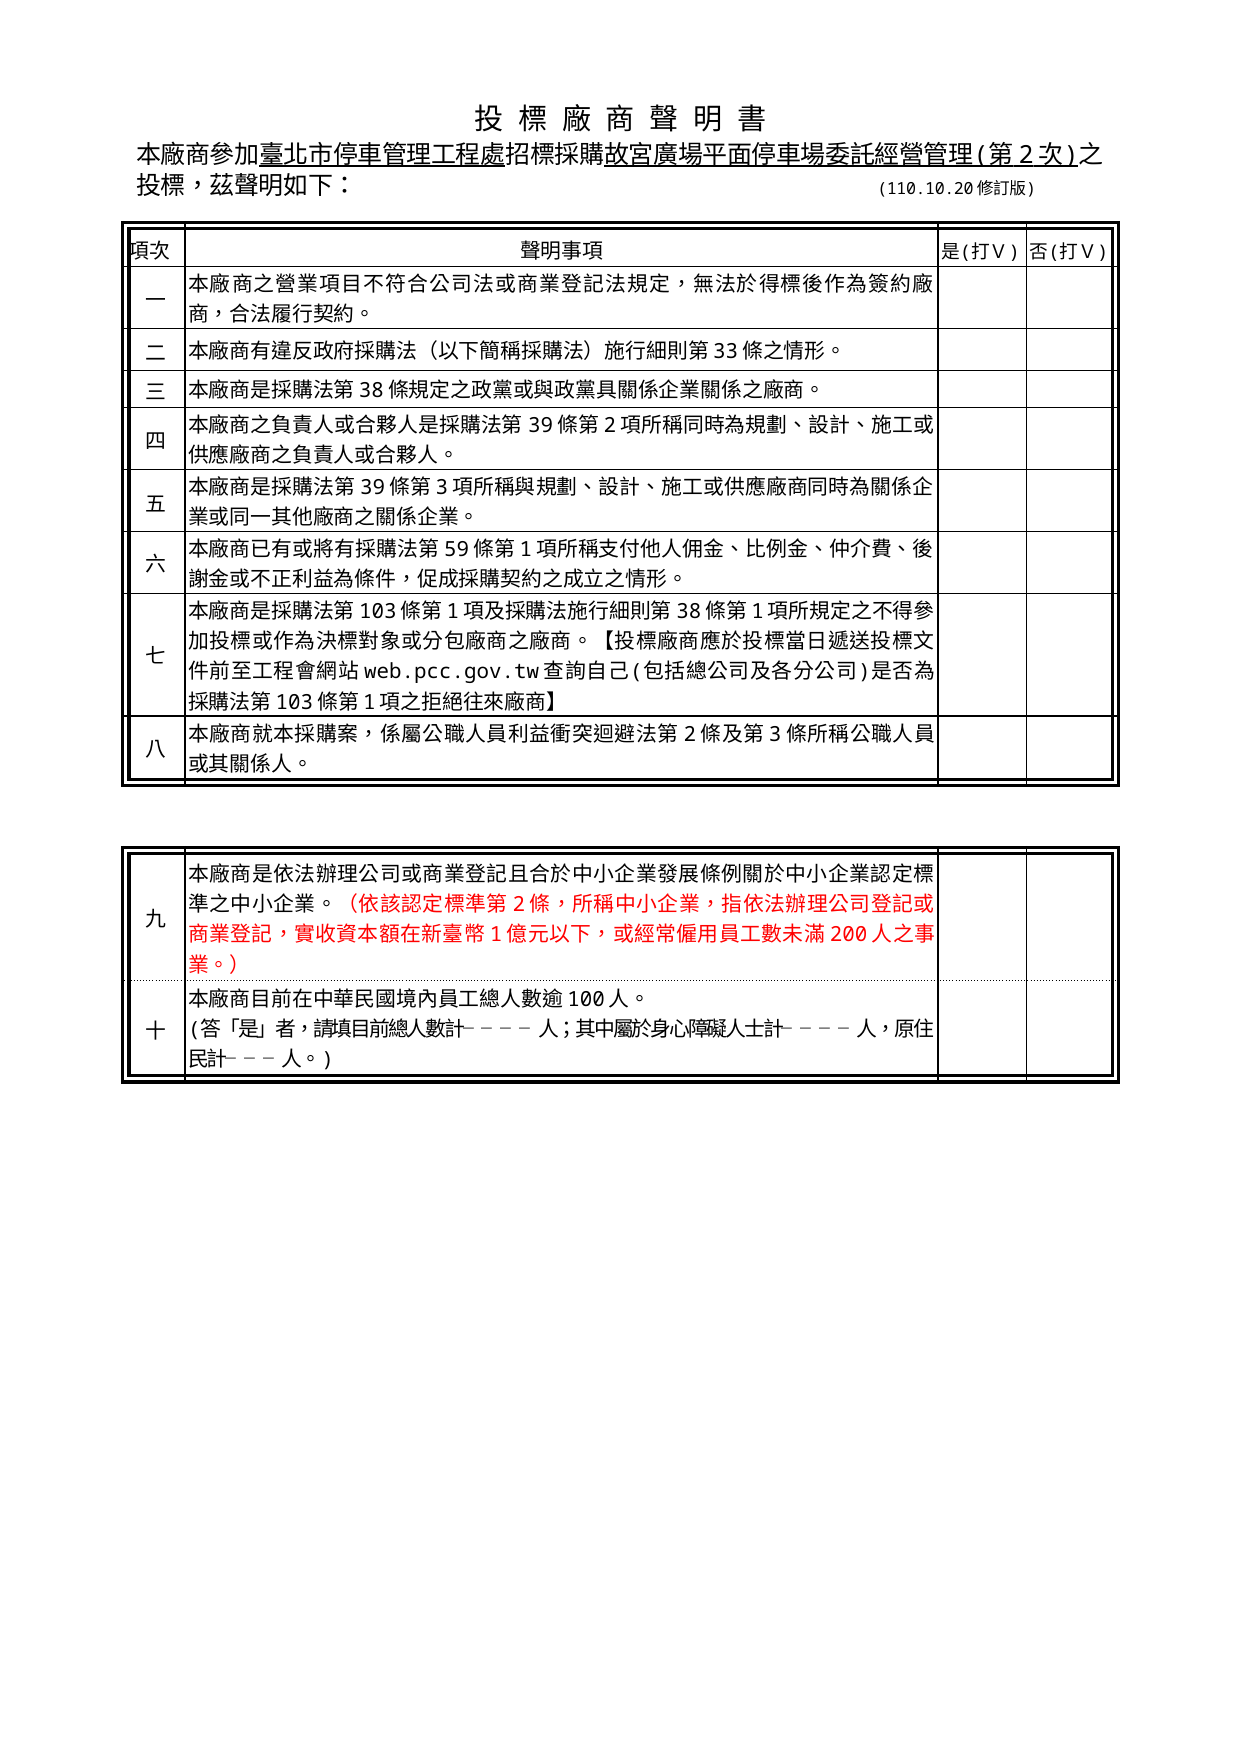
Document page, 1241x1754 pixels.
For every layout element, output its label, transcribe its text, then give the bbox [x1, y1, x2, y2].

table_cell [939, 470, 1026, 531]
table_cell [1027, 594, 1111, 715]
text 本廠商參加臺北市停車管理工程處招標採購故宮廣場平面停車場委託經營管理(第2次)之投標，茲聲明如下： (110.10.20修訂版) [136, 138, 1104, 201]
table_cell 本廠商是採購法第39條第3項所稱與規劃、設計、施工或供應廠商同時為關係企業或同一其他廠商之關係企業。 [186, 470, 937, 531]
table_header 九 [126, 849, 184, 980]
text 投 標 廠 商 聲 明 書 [136, 96, 1104, 138]
table_cell [1027, 267, 1111, 327]
table_header 否(打Ｖ) [1027, 224, 1115, 266]
table_cell 本廠商之負責人或合夥人是採購法第39條第2項所稱同時為規劃、設計、施工或供應廠商之負責人或合夥人。 [186, 408, 937, 468]
table_cell [939, 267, 1026, 327]
table_cell 十 [131, 980, 184, 1074]
table_cell 本廠商之營業項目不符合公司法或商業登記法規定，無法於得標後作為簽約廠商，合法履行契約。 [186, 267, 937, 327]
table_cell 八 [131, 717, 184, 777]
table_cell [939, 594, 1026, 715]
table_header [939, 855, 1026, 980]
table_cell [1027, 408, 1111, 468]
table_cell [939, 371, 1026, 406]
table_cell [1027, 532, 1111, 593]
table_cell [939, 408, 1026, 468]
table_cell 本廠商是採購法第103條第1項及採購法施行細則第38條第1項所規定之不得參加投標或作為決標對象或分包廠商之廠商。【投標廠商應於投標當日遞送投標文件前至工程會網站web.pcc.gov.tw查詢自己(包括總公司及各分公司)是否為採購法第103條第1項之拒絕往來廠商】 [186, 594, 937, 715]
table_cell 一 [131, 267, 184, 327]
table_cell 二 [131, 329, 184, 370]
table_cell [939, 717, 1026, 777]
table_cell 本廠商目前在中華民國境內員工總人數逾100人。 (答「是」者，請填目前總人數計╴╴╴╴人；其中屬於身心障礙人士計╴╴╴╴人，原住民計╴╴╴人。) [186, 980, 937, 1074]
table_cell 四 [131, 408, 184, 468]
table_cell [1027, 371, 1111, 406]
table_cell 六 [131, 532, 184, 593]
table_cell 七 [131, 594, 184, 715]
table_header [1027, 849, 1115, 980]
table_header 本廠商是依法辦理公司或商業登記且合於中小企業發展條例關於中小企業認定標準之中小企業。（依該認定標準第2條，所稱中小企業，指依法辦理公司登記或商業登記，實收資本額在新臺幣1億元以下，或經常僱用員工數未滿200人之事業。） [186, 855, 937, 980]
table_cell [1027, 329, 1111, 370]
table_cell 本廠商是採購法第38條規定之政黨或與政黨具關係企業關係之廠商。 [186, 371, 937, 406]
table_cell 本廠商有違反政府採購法（以下簡稱採購法）施行細則第33條之情形。 [186, 329, 937, 370]
table_cell [939, 532, 1026, 593]
table_cell [1027, 470, 1111, 531]
table_cell 五 [131, 470, 184, 531]
table_header [1027, 855, 1111, 980]
table_cell [1027, 980, 1111, 1074]
table_header 是(打Ｖ) [939, 230, 1026, 266]
table_cell [1027, 717, 1111, 777]
table_cell [939, 329, 1026, 370]
table_cell 三 [131, 371, 184, 406]
table_header 聲明事項 [186, 230, 937, 266]
table_cell [939, 980, 1026, 1074]
table_cell 本廠商就本採購案，係屬公職人員利益衝突迴避法第2條及第3條所稱公職人員或其關係人。 [186, 717, 937, 777]
table_cell 本廠商已有或將有採購法第59條第1項所稱支付他人佣金、比例金、仲介費、後謝金或不正利益為條件，促成採購契約之成立之情形。 [186, 532, 937, 593]
table_header 項次 [126, 224, 184, 266]
